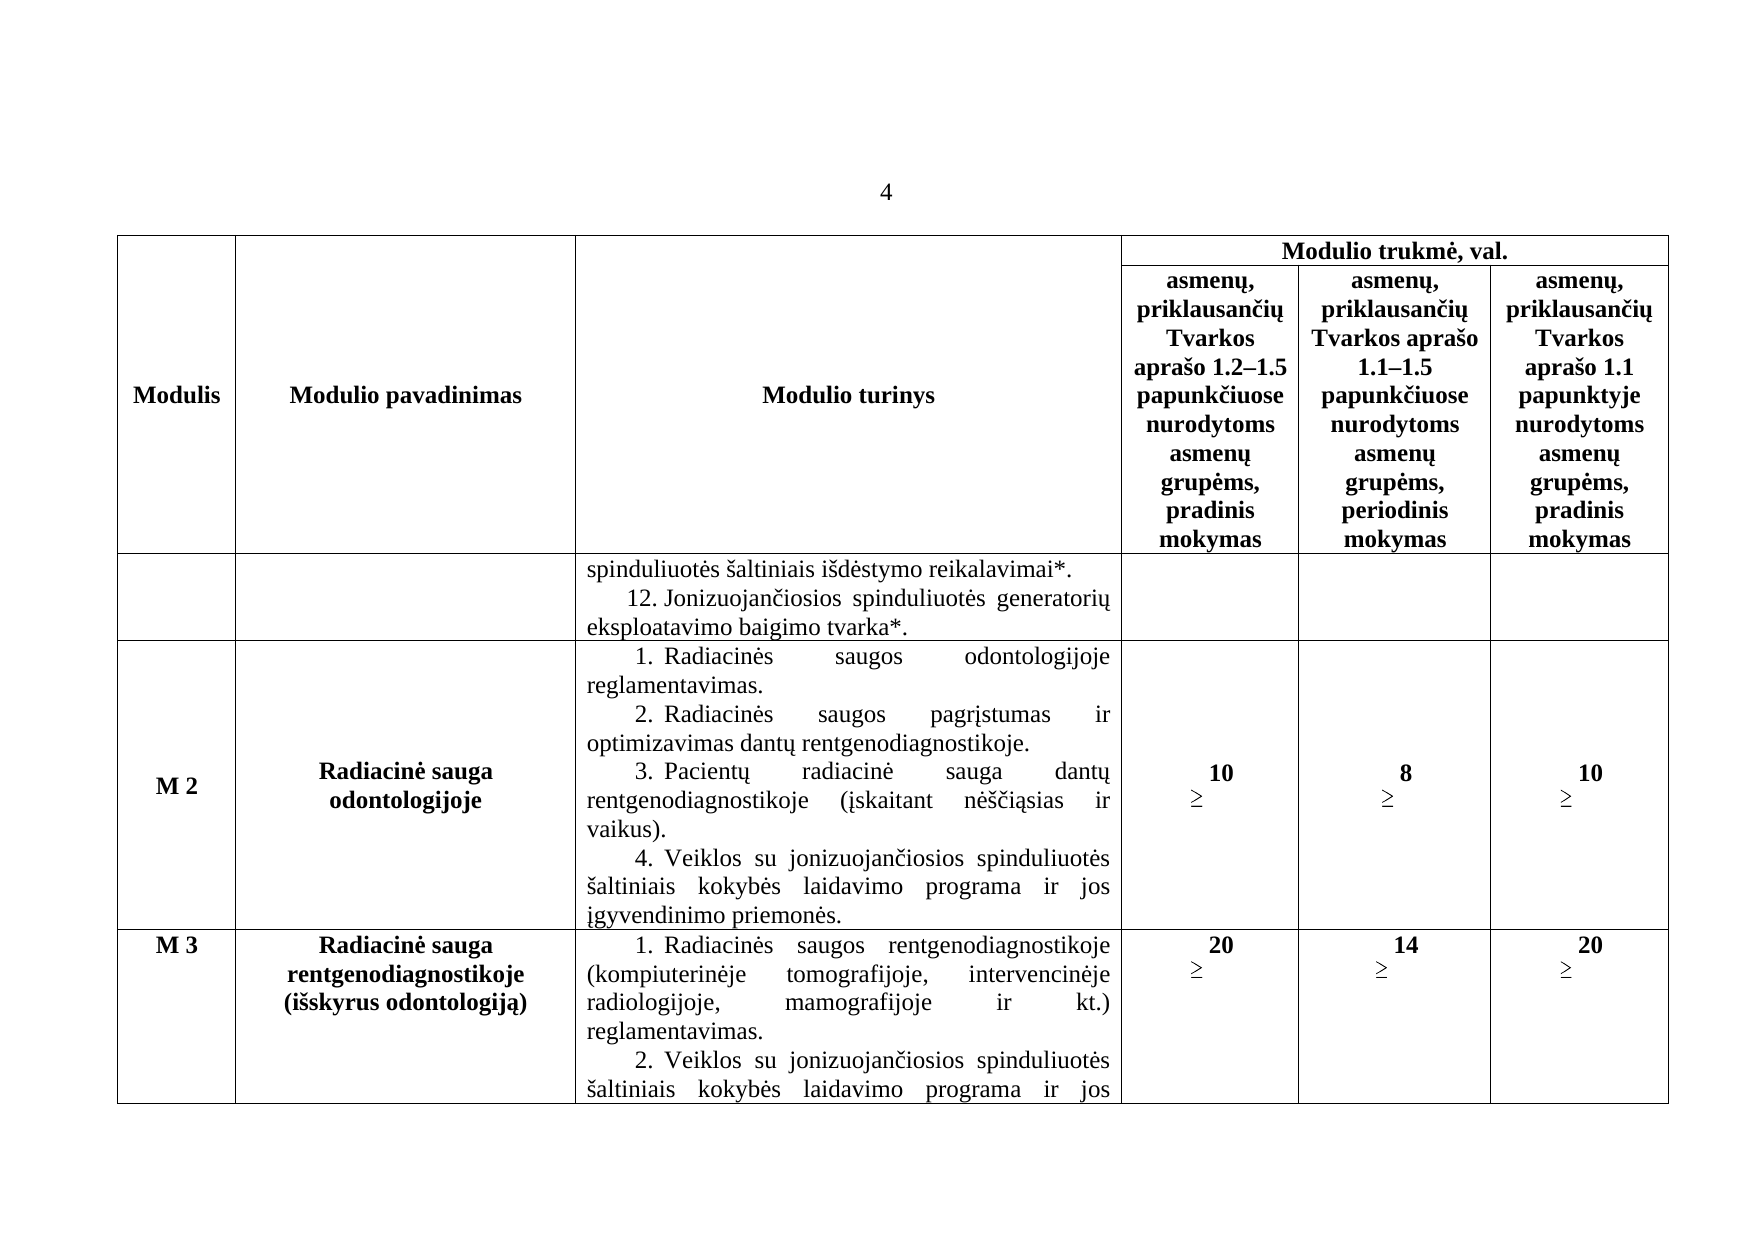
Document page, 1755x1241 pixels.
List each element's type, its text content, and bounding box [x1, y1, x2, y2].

table_cell spinduliuotės šaltiniais išdėstymo reikalavimai*. 12. Jonizuojančiosios spinduliuotės generatorių eksploatavimo baigimo tvarka*. [576, 554, 1121, 640]
table_cell Radiacinė sauga odontologijoje [236, 641, 575, 929]
table_header Modulio pavadinimas [236, 236, 575, 553]
table_cell [118, 554, 235, 640]
table_cell [1299, 554, 1490, 640]
table_cell M 2 [118, 641, 235, 929]
table_header Modulis [118, 236, 235, 553]
table_cell 1. Radiacinės saugos odontologijoje reglamentavimas. 2. Radiacinės saugos pagrįstumas ir optimizavimas dantų rentgenodiagnostikoje. 3. Pacientų radiacinė sauga dantų rentgenodiagnostikoje (įskaitant nėščiąsias ir vaikus). 4. Veiklos su jonizuojančiosios spinduliuotės šaltiniais kokybės laidavimo programa ir jos įgyvendinimo priemonės. [576, 641, 1121, 929]
table_cell >=10 [1491, 554, 1668, 640]
table_cell Radiacinė sauga rentgenodiagnostikoje (išskyrus odontologiją) [236, 930, 575, 1102]
table_cell M 3 [118, 930, 235, 1102]
table_cell >=8 [1299, 641, 1490, 929]
table_cell >=20 [1491, 930, 1668, 1102]
table_cell >=4 [1122, 554, 1298, 640]
table_header Modulio trukmė, val. [1122, 236, 1668, 264]
table_header Modulio turinys [576, 236, 1121, 553]
table_cell >=20 [1122, 930, 1298, 1102]
table_cell asmenų, priklausančių Tvarkos aprašo 1.1–1.5 papunkčiuose nurodytoms asmenų grupėms, periodinis mokymas [1299, 266, 1490, 553]
table_cell >=10 [1122, 641, 1298, 929]
table_cell [236, 554, 575, 640]
table_cell >=14 [1299, 930, 1490, 1102]
table_cell >=10 [1491, 641, 1668, 929]
table_cell 1. Radiacinės saugos rentgenodiagnostikoje (kompiuterinėje tomografijoje, intervencinėje radiologijoje, mamografijoje ir kt.) reglamentavimas. 2. Veiklos su jonizuojančiosios spinduliuotės šaltiniais kokybės laidavimo programa ir jos [576, 930, 1121, 1102]
table_cell asmenų, priklausančių Tvarkos aprašo 1.1 papunktyje nurodytoms asmenų grupėms, pradinis mokymas [1491, 266, 1668, 553]
table_cell asmenų, priklausančių Tvarkos aprašo 1.2–1.5 papunkčiuose nurodytoms asmenų grupėms, pradinis mokymas [1122, 266, 1298, 553]
